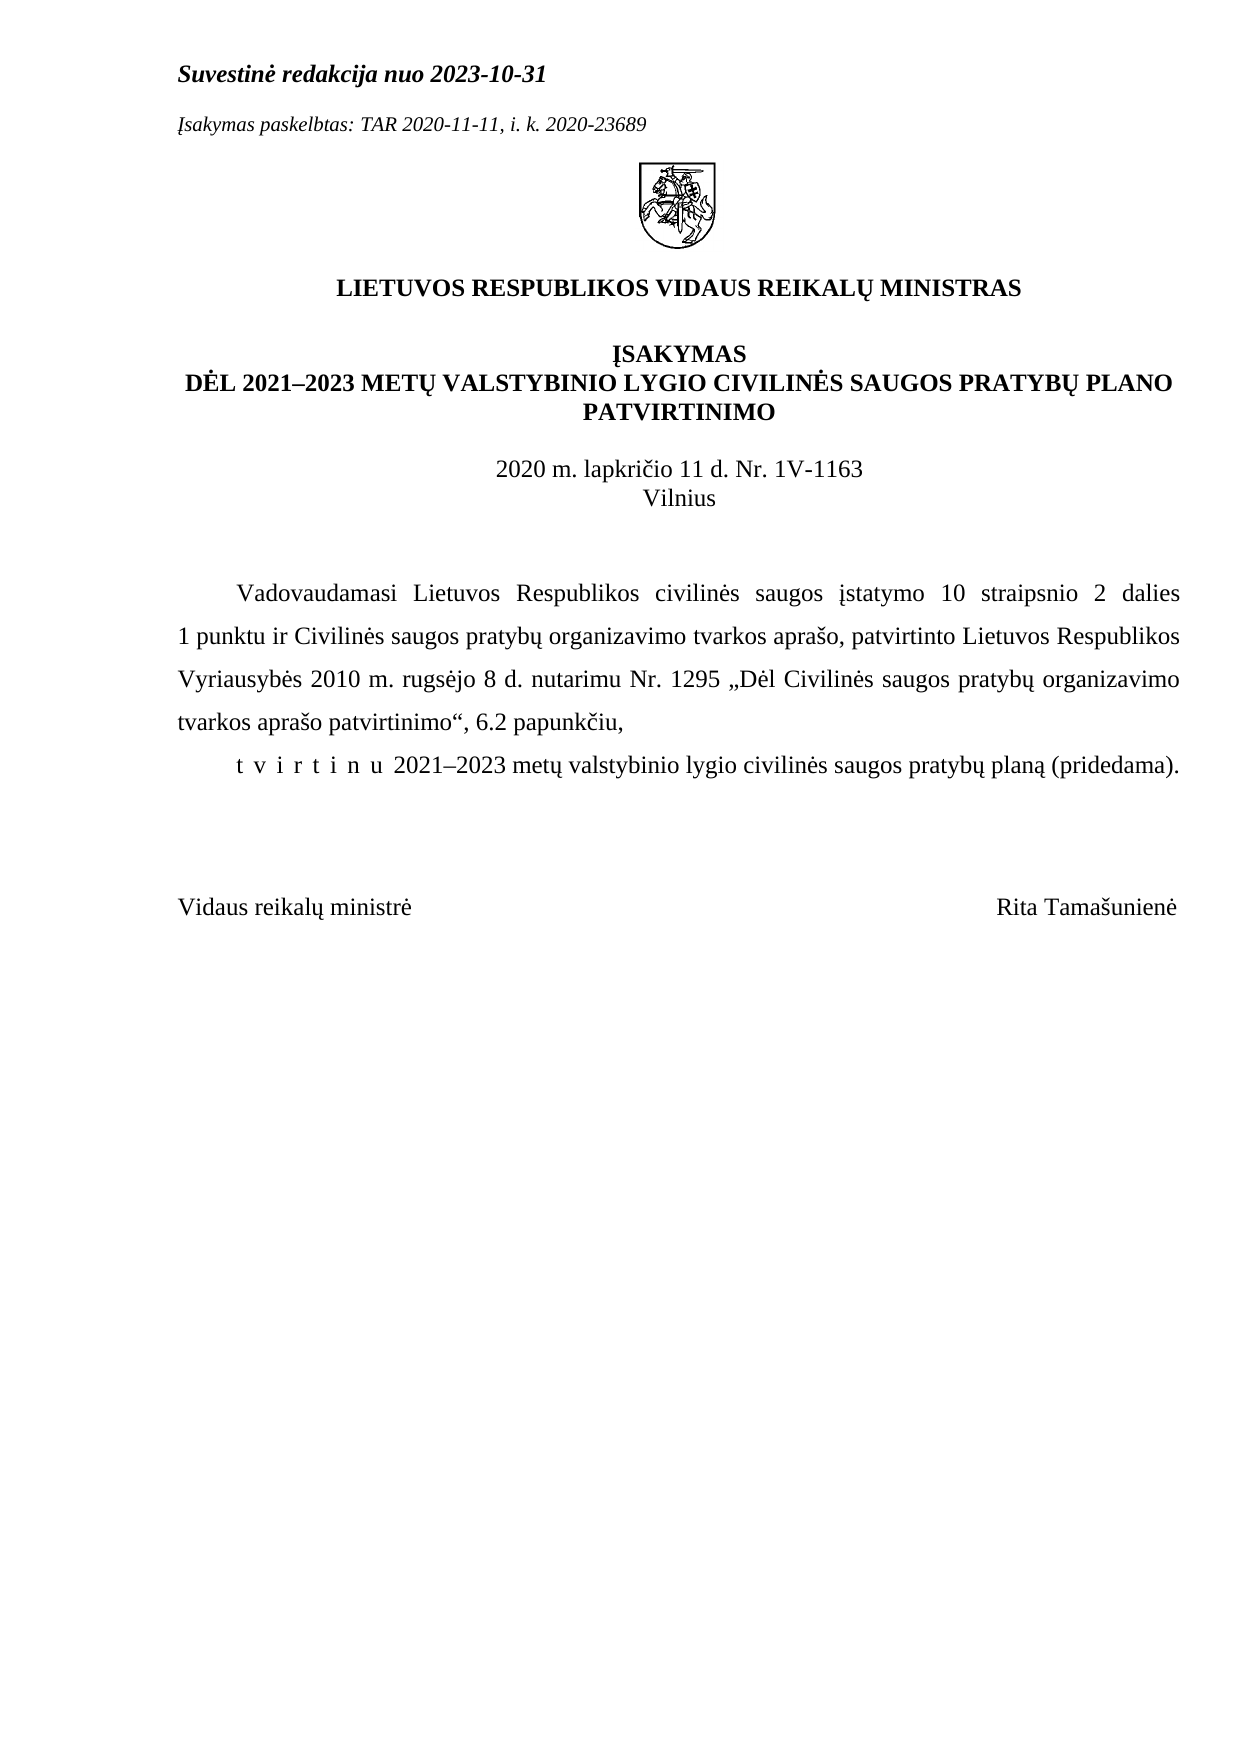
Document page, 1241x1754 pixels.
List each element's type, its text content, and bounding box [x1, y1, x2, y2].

text DĖL 2021–2023 METŲ VALSTYBINIO LYGIO CIVILINĖS SAUGOS PRATYBŲ PLANO PATVIRTINIMO [177, 368, 1181, 426]
text 2020 m. lapkričio 11 d. Nr. 1V-1163 [177, 454, 1181, 483]
text Vidaus reikalų ministrė Rita Tamašunienė [177, 892, 1181, 921]
text ĮSAKYMAS [177, 339, 1181, 368]
text LIETUVOS RESPUBLIKOS VIDAUS REIKALŲ MINISTRAS [177, 273, 1181, 302]
text tvirtinu2021–2023 metų valstybinio lygio civilinės saugos pratybų planą (pridedama). [177, 750, 1181, 779]
text Įsakymas paskelbtas: TAR 2020-11-11, i. k. 2020-23689 [177, 112, 1181, 136]
text Vadovaudamasi Lietuvos Respublikos civilinės saugos įstatymo 10 straipsnio 2 dalies 1 punktu ir Civilinės saugos pratybų organizavimo tvarkos aprašo, patvirtinto Lietuvos Respublikos Vyriausybės 2010 m. rugsėjo 8 d. nutarimu Nr. 1295 „Dėl Civilinės saugos pratybų organizavimo tvarkos aprašo patvirtinimo“, 6.2 papunkčiu, [177, 578, 1181, 736]
text Vilnius [177, 483, 1181, 512]
text Suvestinė redakcija nuo 2023-10-31 [177, 59, 1181, 88]
